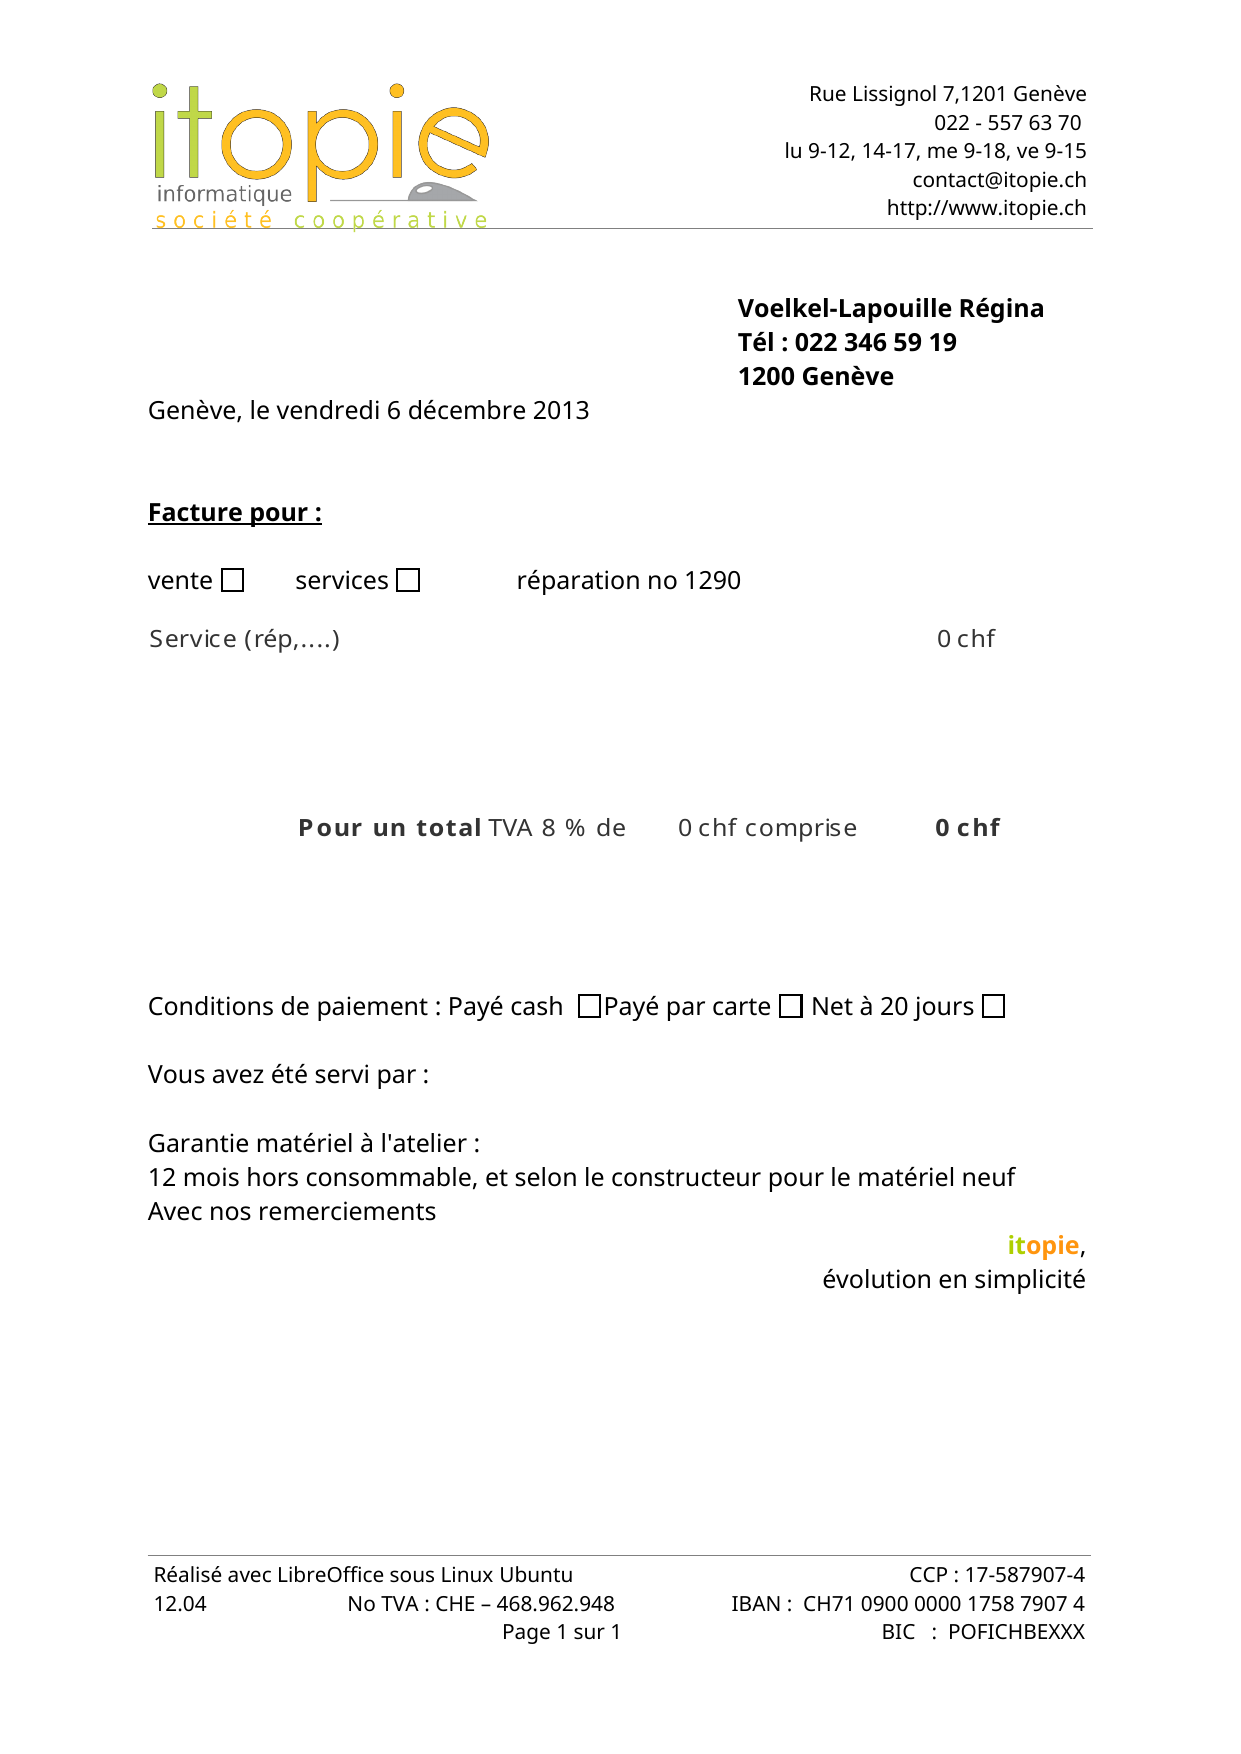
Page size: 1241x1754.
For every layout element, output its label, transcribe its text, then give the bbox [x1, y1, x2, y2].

text Facture pour : [148, 495, 1093, 529]
text Genève, le vendredi 6 décembre 2013 [148, 392, 1093, 427]
text vente services réparation no 1290 [148, 563, 1093, 597]
text Tél : 022 346 59 19 [148, 324, 1093, 358]
text itopie, [148, 1227, 1093, 1262]
text Garantie matériel à l'atelier : [148, 1125, 1093, 1159]
text 12 mois hors consommable, et selon le constructeur pour le matériel neuf [148, 1159, 1093, 1193]
text évolution en simplicité [148, 1262, 1093, 1296]
text Voelkel-Lapouille Régina [148, 290, 1093, 324]
text Vous avez été servi par : [148, 1057, 1093, 1091]
text 1200 Genève [148, 358, 1093, 392]
picture [138, 72, 500, 244]
text Conditions de paiement : Payé cash Payé par carte Net à 20 jours [148, 989, 1093, 1023]
text Avec nos remerciements [148, 1193, 1093, 1227]
